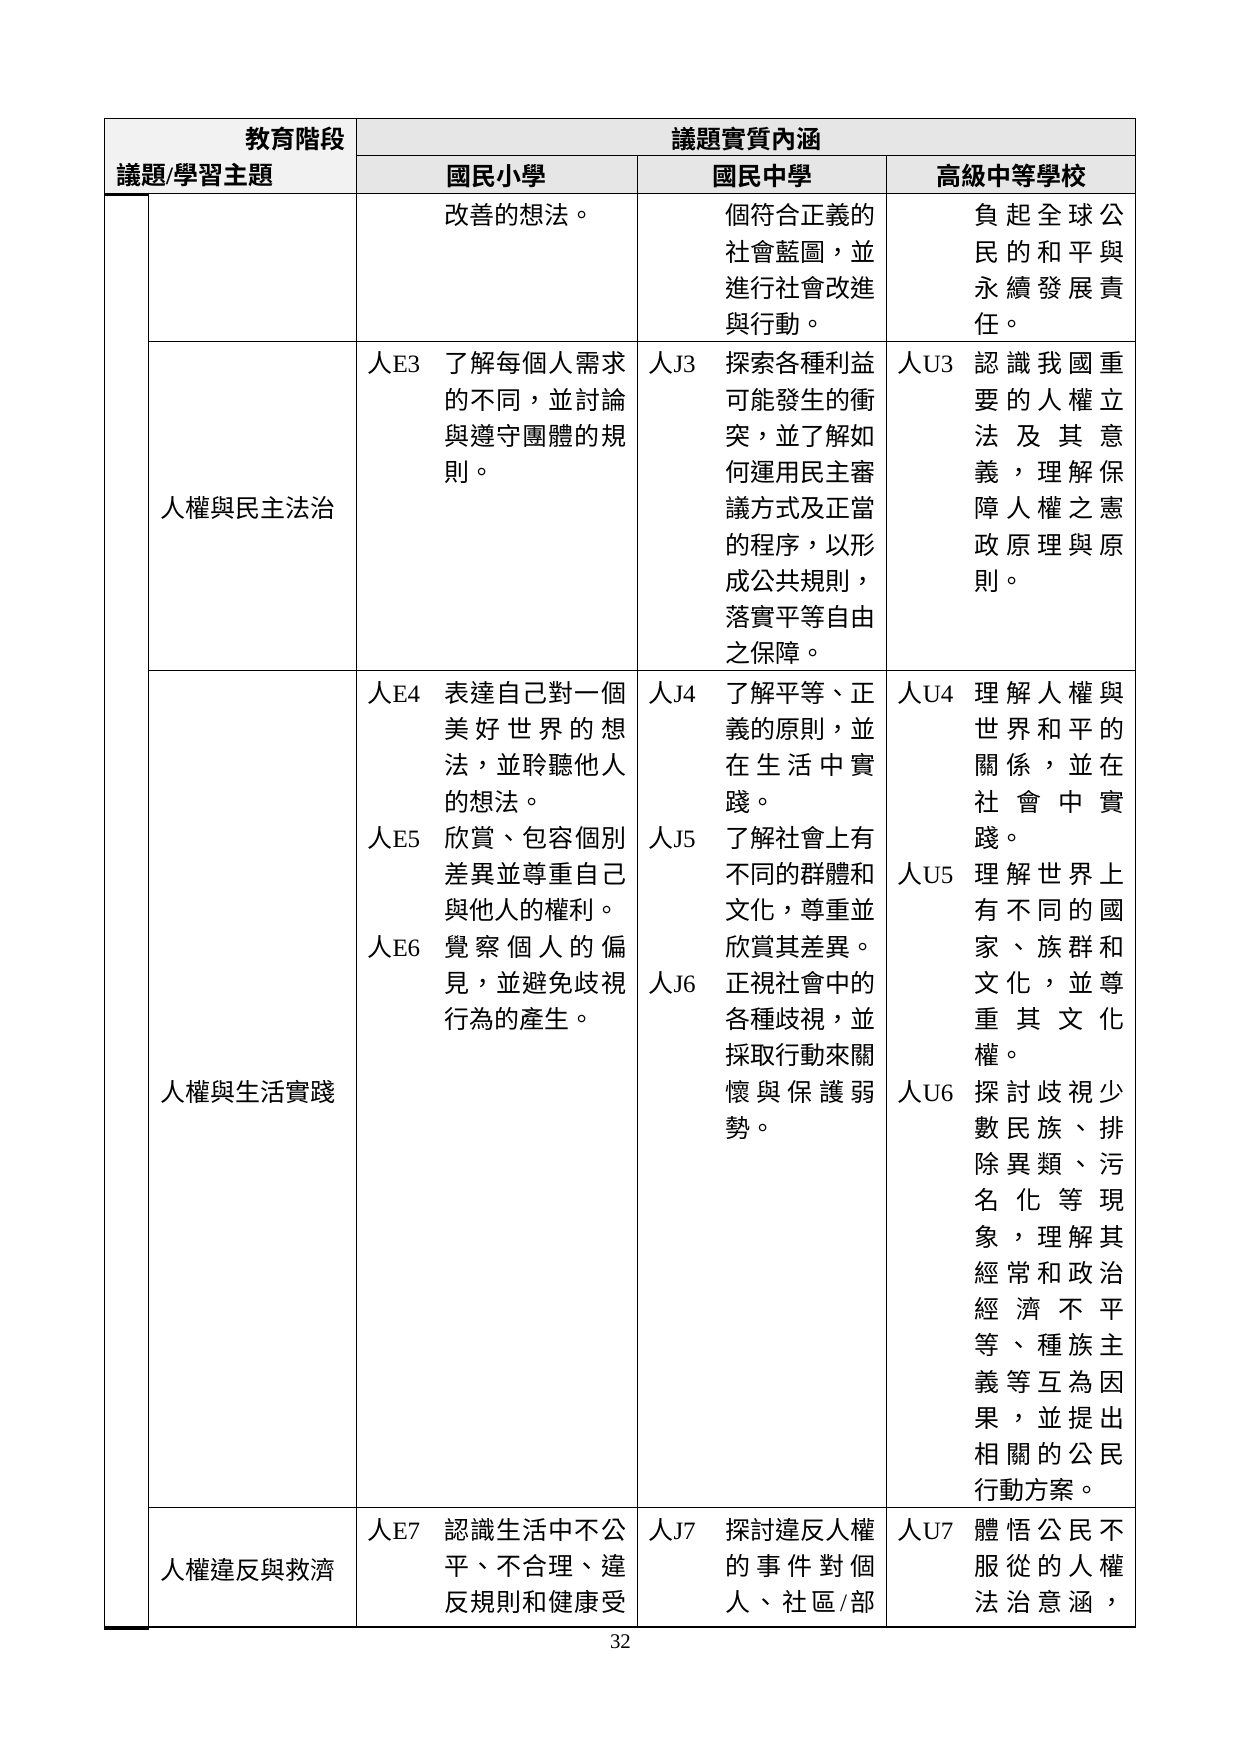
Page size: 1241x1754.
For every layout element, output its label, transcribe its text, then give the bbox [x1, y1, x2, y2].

table_cell 體悟公民不服從的人權法治意涵， [887, 1508, 1135, 1626]
table_header 教育階段 議題/學習主題 [105, 119, 356, 193]
table_cell 認識生活中不公平、不合理、違反規則和健康受 [357, 1508, 637, 1626]
table_cell 了解每個人需求的不同，並討論與遵守團體的規則。 [357, 342, 637, 670]
table_cell 個符合正義的社會藍圖，並進行社會改進與行動。 [638, 194, 886, 341]
table_header 議題實質內涵 [357, 119, 1135, 155]
table_cell 高級中等學校 [887, 156, 1135, 193]
table_cell 人權違反與救濟 [149, 1508, 356, 1626]
table_cell 人權與生活實踐 [149, 671, 356, 1507]
table_cell 探討違反人權的事件對個人、社區/部 [638, 1508, 886, 1626]
table_cell [105, 196, 148, 1626]
table_cell 探索各種利益可能發生的衝突，並了解如何運用民主審議方式及正當的程序，以形成公共規則，落實平等自由之保障。 [638, 342, 886, 670]
table_cell 表達自己對一個美好世界的想法，並聆聽他人的想法。 欣賞、包容個別差異並尊重自己與他人的權利。 覺察個人的偏見，並避免歧視行為的產生。 [357, 671, 637, 1507]
table_cell 國民小學 [357, 156, 637, 193]
table_cell 探討國際人權議題，並負起全球公民的和平與永續發展責任。 [887, 194, 1135, 341]
table_cell 了解平等、正義的原則，並在生活中實踐。 了解社會上有不同的群體和文化，尊重並欣賞其差異。 正視社會中的各種歧視，並採取行動來關懷與保護弱勢。 [638, 671, 886, 1507]
table_cell 人權與民主法治 [149, 342, 356, 670]
table_cell 國民中學 [638, 156, 886, 193]
table_cell 理解人權與世界和平的關係，並在社會中實踐。 理解世界上有不同的國家、族群和文化，並尊重其文化權。 探討歧視少數民族、排除異類、污名化等現象，理解其經常和政治經濟不平等、種族主義等互為因果，並提出相關的公民行動方案。 [887, 671, 1135, 1507]
table_cell 認識我國重要的人權立法及其意義，理解保障人權之憲政原理與原則。 [887, 342, 1135, 670]
table_cell [149, 194, 356, 341]
table_cell 改善的想法。 [357, 194, 637, 341]
